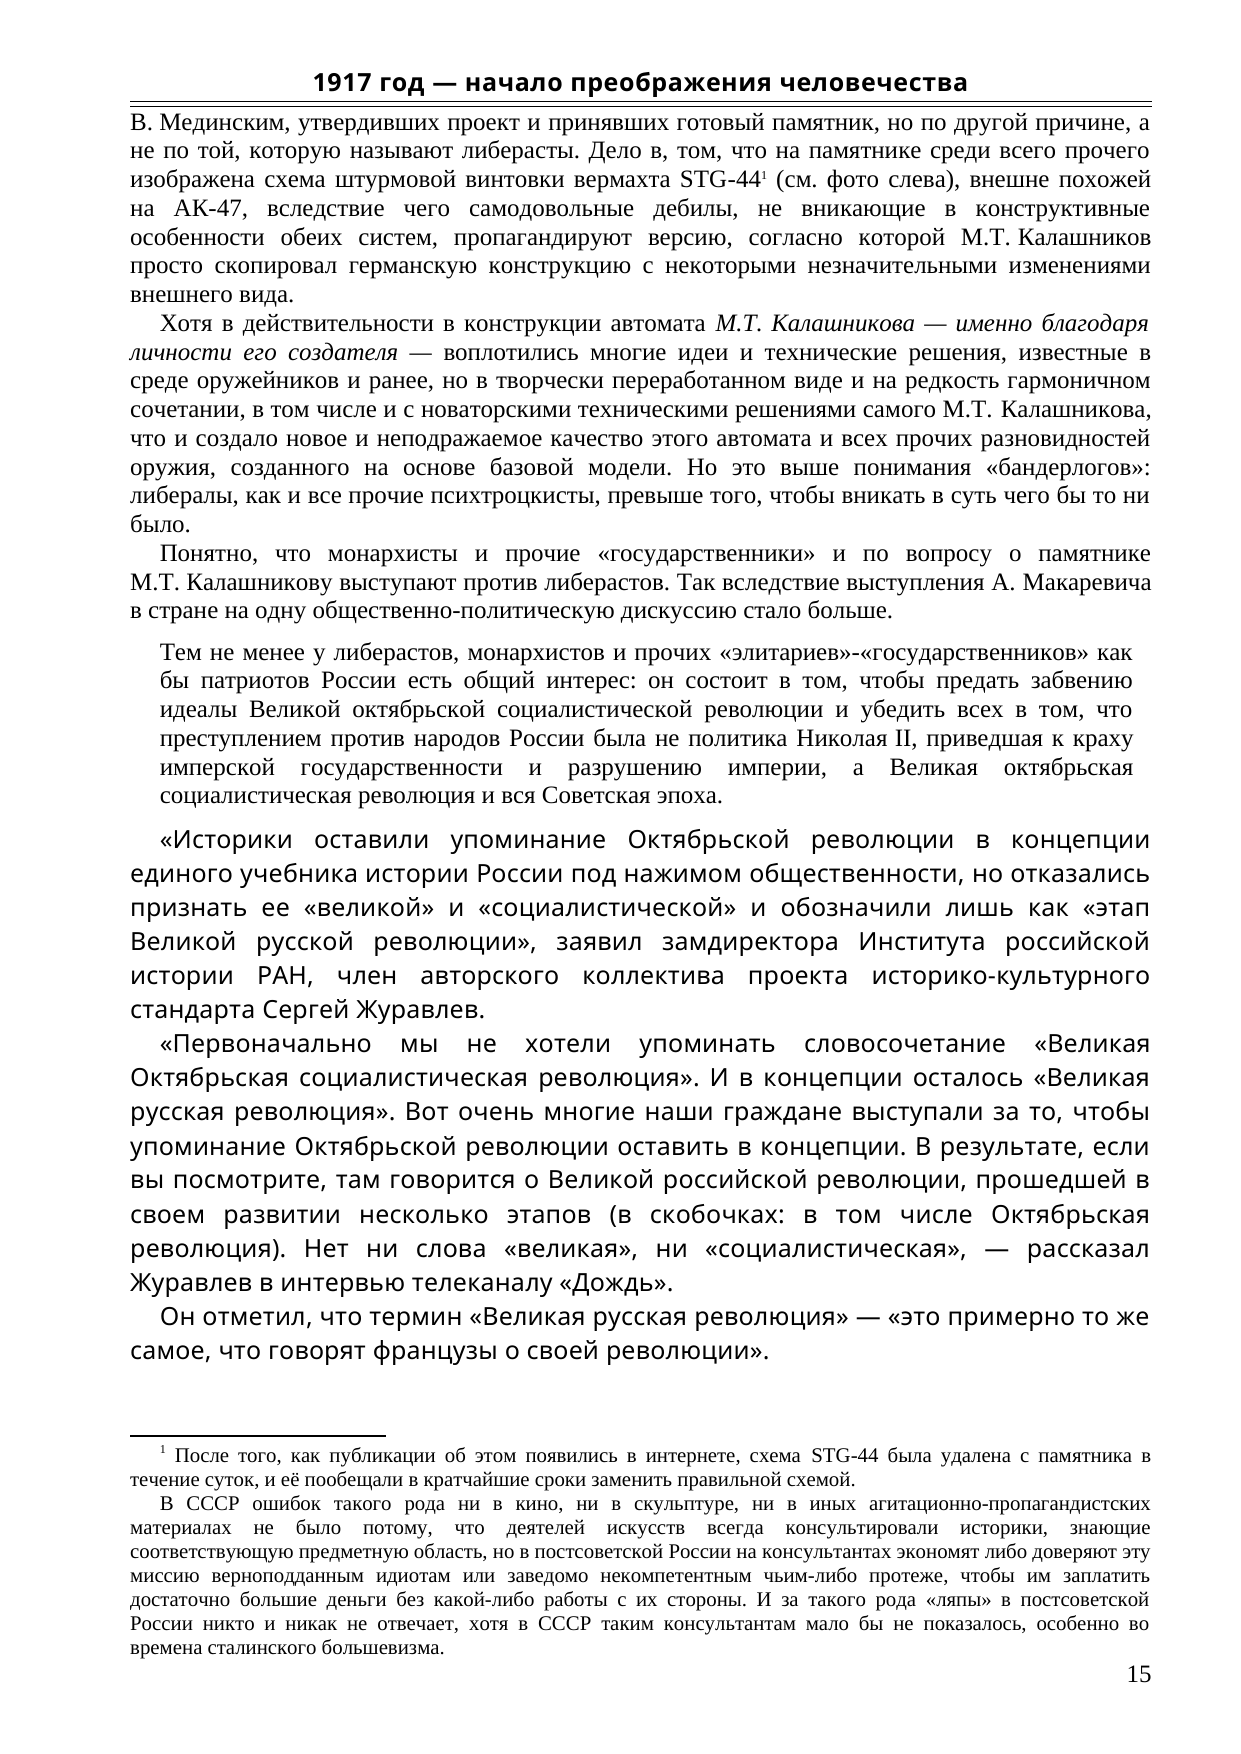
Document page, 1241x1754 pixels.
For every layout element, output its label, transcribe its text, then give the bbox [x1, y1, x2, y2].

text В СССР ошибок такого рода ни в кино, ни в скульптуре, ни в иных агитационно-пропагандистских материалах не было потому, что деятелей искусств всегда консультировали историки, знающие соответствующую предметную область, но в постсоветской России на консультантах экономят либо доверяют эту миссию верноподданным идиотам или заведомо некомпетентным чьим-либо протеже, чтобы им заплатить достаточно большие деньги без какой-либо работы с их стороны. И за такого рода «ляпы» в постсоветской России никто и никак не отвечает, хотя в СССР таким консультантам мало бы не показалось, особенно во времена сталинского большевизма. [130, 1491, 1152, 1659]
text Он отметил, что термин «Великая русская революция» — «это примерно то же самое, что говорят французы о своей революции». [130, 1298, 1152, 1367]
text «Первоначально мы не хотели упоминать словосочетание «Великая Октябрьская социалистическая революция». И в концепции осталось «Великая русская революция». Вот очень многие наши граждане выступали за то, чтобы упоминание Октябрьской революции оставить в концепции. В результате, если вы посмотрите, там говорится о Великой российской революции, прошедшей в своем развитии несколько этапов (в скобочках: в том числе Октябрьская революция). Нет ни слова «великая», ни «социалистическая», — рассказал Журавлев в интервью телеканалу «Дождь». [130, 1026, 1152, 1298]
text Хотя в действительности в конструкции автомата М.Т. Калашникова — именно благодаря личности его создателя — воплотились многие идеи и технические решения, известные в среде оружейников и ранее, но в творчески переработанном виде и на редкость гармоничном сочетании, в том числе и с новаторскими техническими решениями самого М.Т. Калашникова, что и создало новое и неподражаемое качество этого автомата и всех прочих разновидностей оружия, созданного на основе базовой модели. Но это выше понимания «бандерлогов»: либералы, как и все прочие психтроцкисты, превыше того, чтобы вникать в суть чего бы то ни было. [130, 308, 1152, 538]
text Понятно, что монархисты и прочие «государственники» и по вопросу о памятнике М.Т. Калашникову выступают против либерастов. Так вследствие выступления А. Макаревича в стране на одну общественно-политическую дискуссию стало больше. [130, 538, 1152, 624]
text Тем не менее у либерастов, монархистов и прочих «элитариев»-«государственников» как бы патриотов России есть общий интерес: он состоит в том, чтобы предать забвению идеалы Великой октябрьской социалистической революции и убедить всех в том, что преступлением против народов России была не политика Николая II, приведшая к краху имперской государственности и разрушению империи, а Великая октябрьская социалистическая революция и вся Советская эпоха. [159, 637, 1134, 809]
text После того, как публикации об этом появились в интернете, схема STG-44 была удалена с памятника в течение суток, и её пообещали в кратчайшие сроки заменить правильной схемой. [130, 1442, 1152, 1491]
text Однако именно за этот памятник М.Т. Калашникову в первозданном виде этого памятника всё же должно быть стыдно — прежде всего скульптору (Салават Щербаков), архитектору и приёмной комиссии бюрократов из министерства культуры во главе с В. Мединским, утвердивших проект и принявших готовый памятник, но по другой причине, а не по той, которую называют либерасты. Дело в, том, что на памятнике среди всего прочего изображена схема штурмовой винтовки вермахта STG‑44 (см. фото слева), внешне похожей на АК-47, вследствие чего самодовольные дебилы, не вникающие в конструктивные особенности обеих систем, пропагандируют версию, согласно которой М.Т. Калашников просто скопировал германскую конструкцию с некоторыми незначительными изменениями внешнего вида. [130, 107, 1152, 308]
text «Историки оставили упоминание Октябрьской революции в концепции единого учебника истории России под нажимом общественности, но отказались признать ее «великой» и «социалистической» и обозначили лишь как «этап Великой русской революции», заявил замдиректора Института российской истории РАН, член авторского коллектива проекта историко-культурного стандарта Сергей Журавлев. [130, 822, 1152, 1026]
